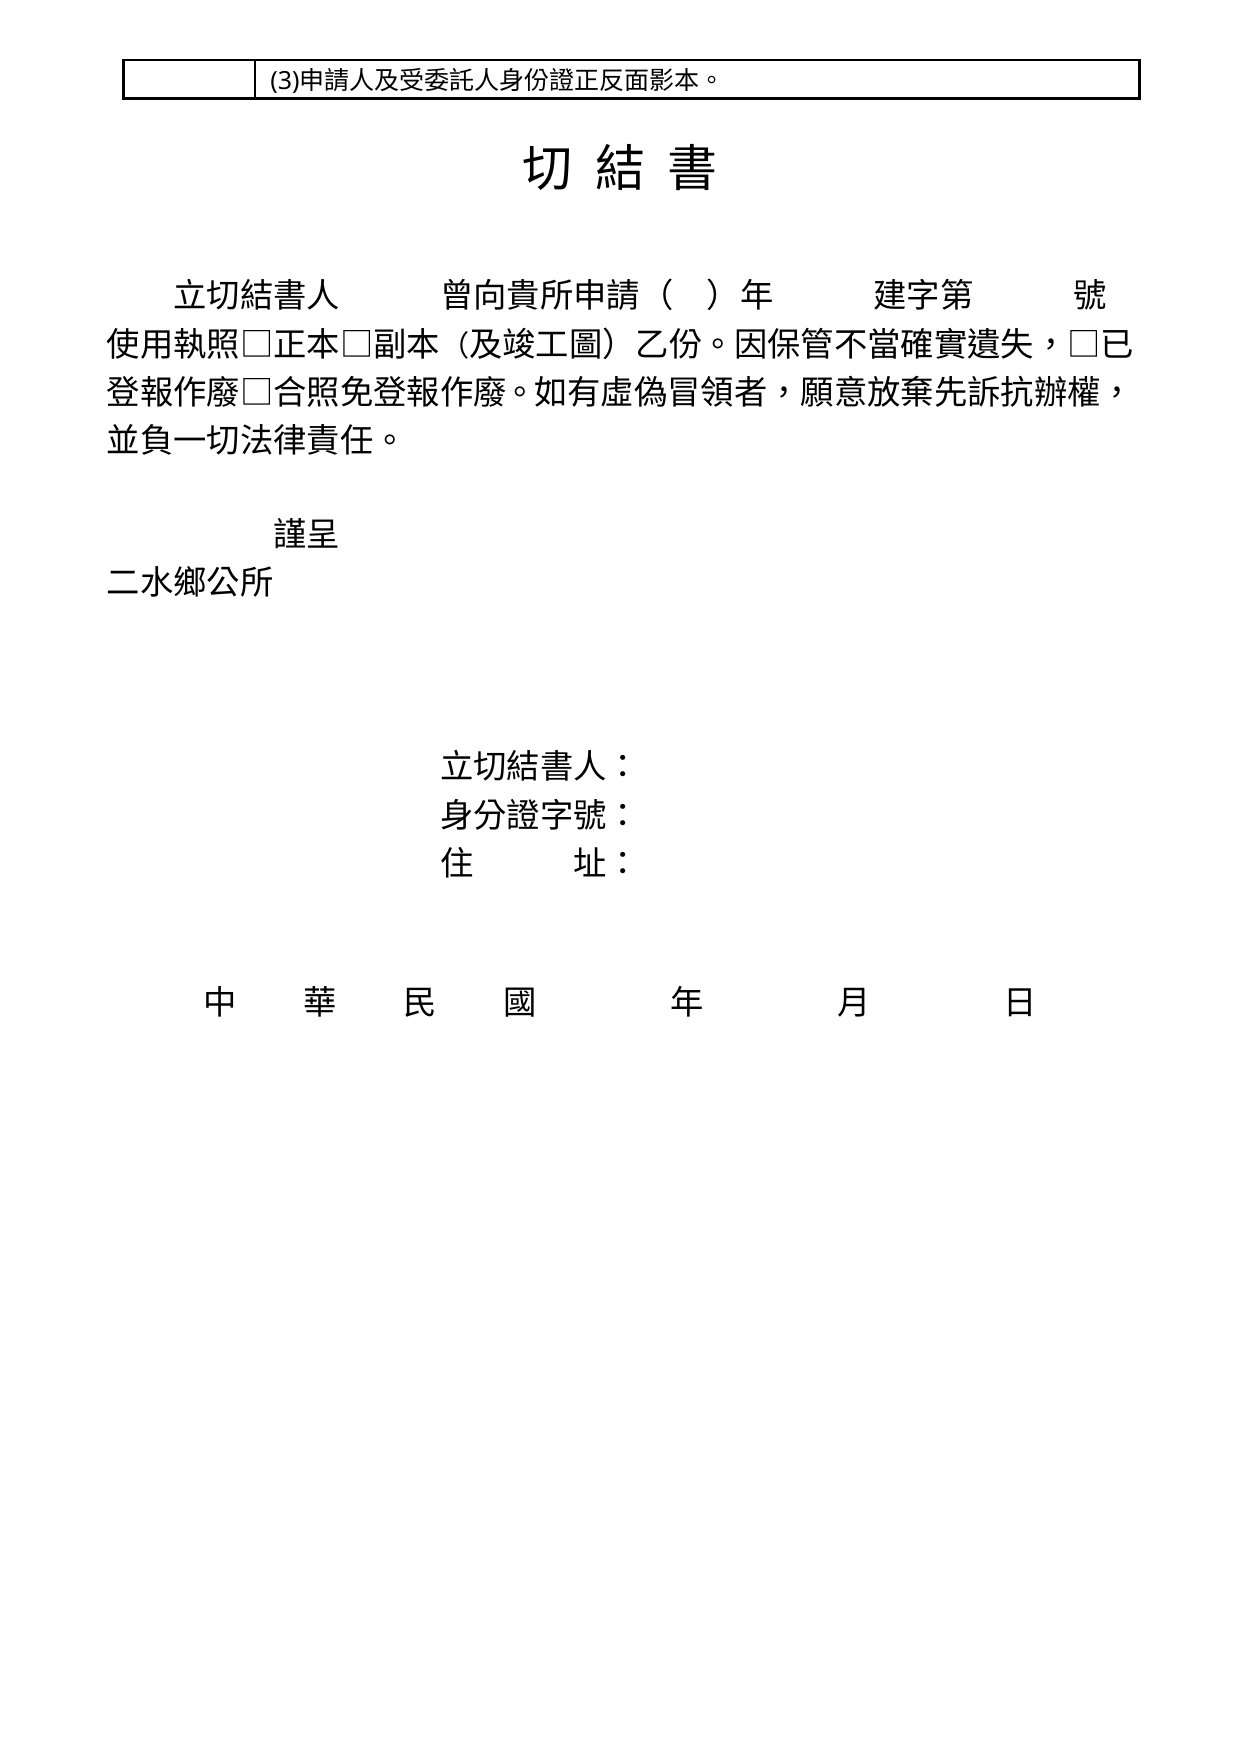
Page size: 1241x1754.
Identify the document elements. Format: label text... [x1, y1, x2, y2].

table_cell [125, 61, 254, 97]
text 謹呈 [106, 508, 1134, 556]
text 立切結書人 曾向貴所申請（ ）年 建字第 號使用執照□正本□副本（及竣工圖）乙份。因保管不當確實遺失，□已登報作廢□合照免登報作廢。如有虛偽冒領者，願意放棄先訴抗辦權，並負一切法律責任。 [106, 269, 1134, 462]
text 身分證字號： [106, 788, 1134, 837]
text 切 結 書 [106, 129, 1134, 201]
text 住 址： [106, 837, 1134, 885]
text 立切結書人： [106, 740, 1134, 788]
table_cell (3)申請人及受委託人身份證正反面影本。 [256, 61, 1138, 97]
text 二水鄉公所 [106, 556, 1134, 604]
text 中 華 民 國 年 月 日 [106, 976, 1134, 1024]
